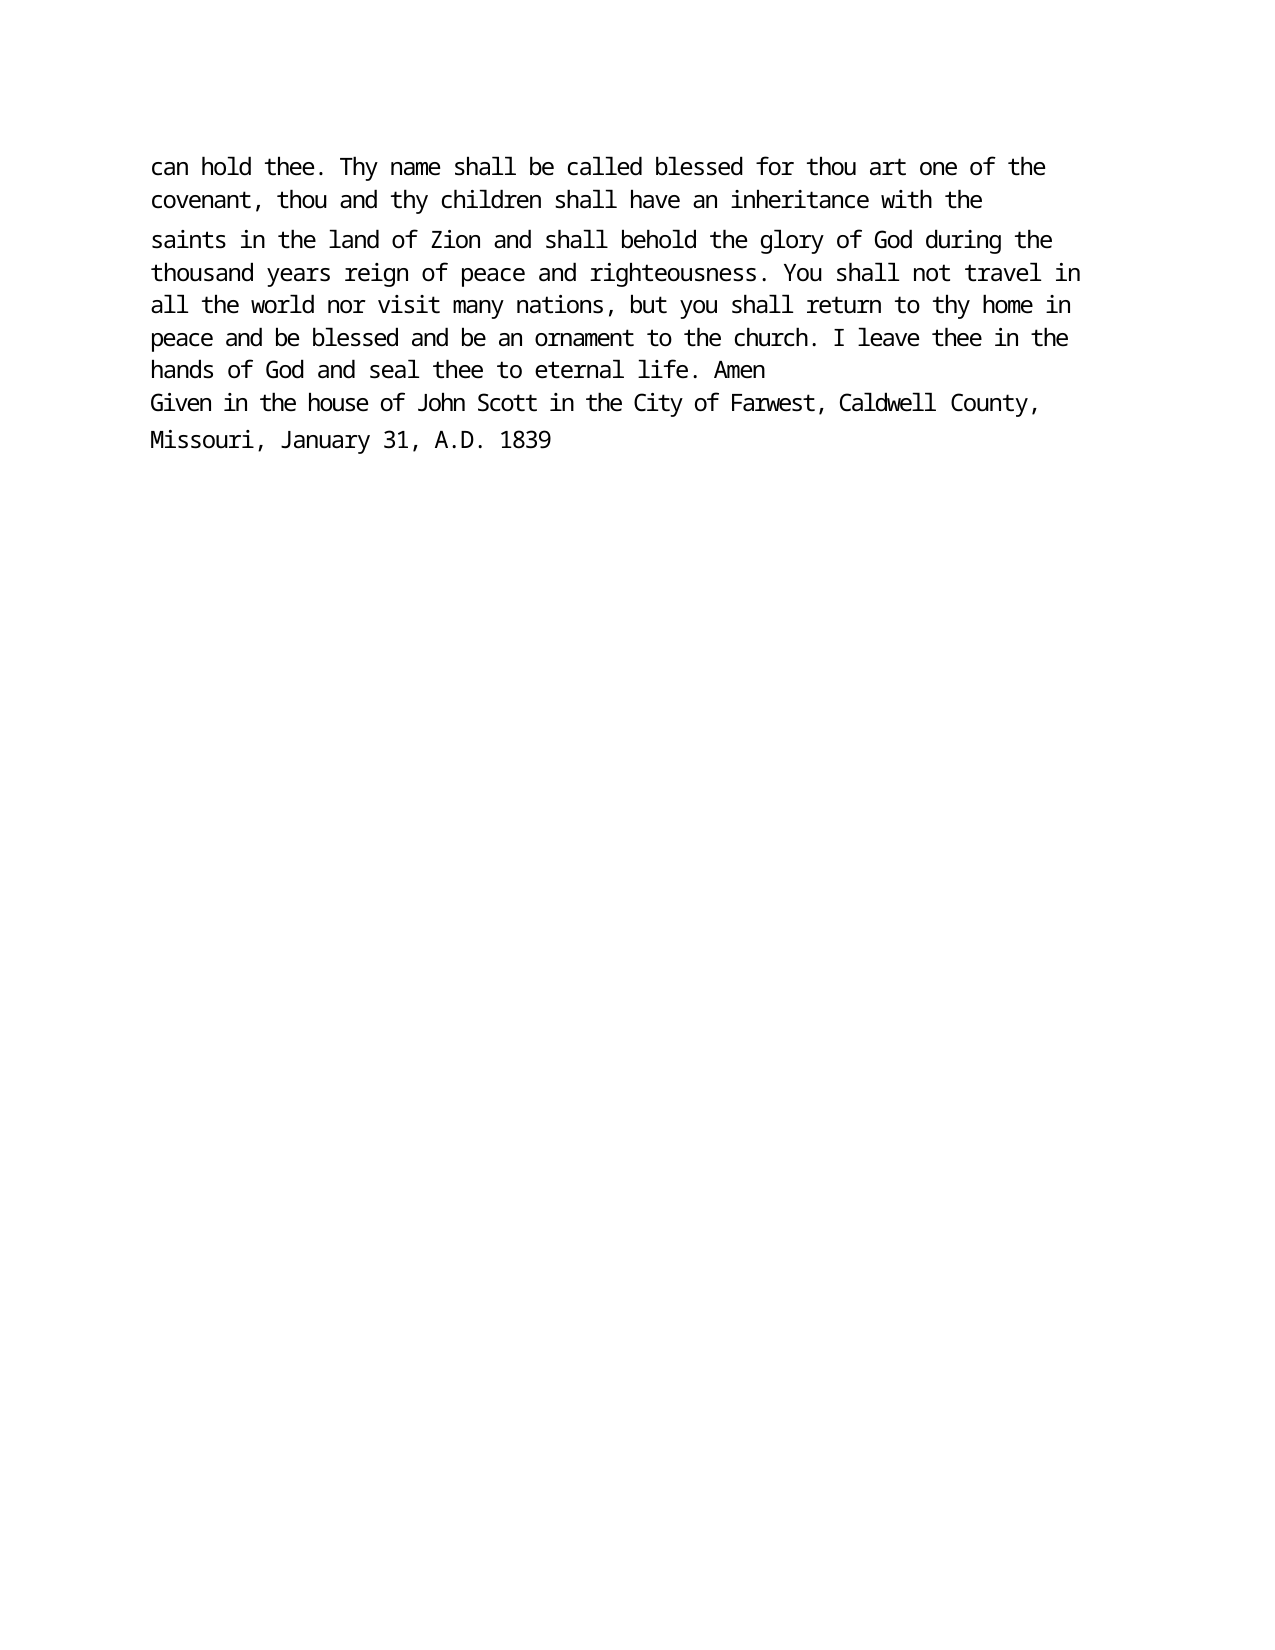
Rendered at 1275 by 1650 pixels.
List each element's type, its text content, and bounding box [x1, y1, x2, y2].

text saints in the land of Zion and shall behold the glory of God during the thousand years reign of peace and righteousness. You shall not travel in all the world nor visit many nations, but you shall return to thy home in peace and be blessed and be an ornament to the church. I leave thee in the hands of God and seal thee to eternal life. Amen [150, 223, 1102, 386]
text Given in the house of John Scott in the City of Farwest, Caldwell County, Missouri, January 31, A.D. 1839 [150, 386, 1125, 456]
text can hold thee. Thy name shall be called blessed for thou art one of the covenant, thou and thy children shall have an inheritance with the [150, 150, 1087, 215]
